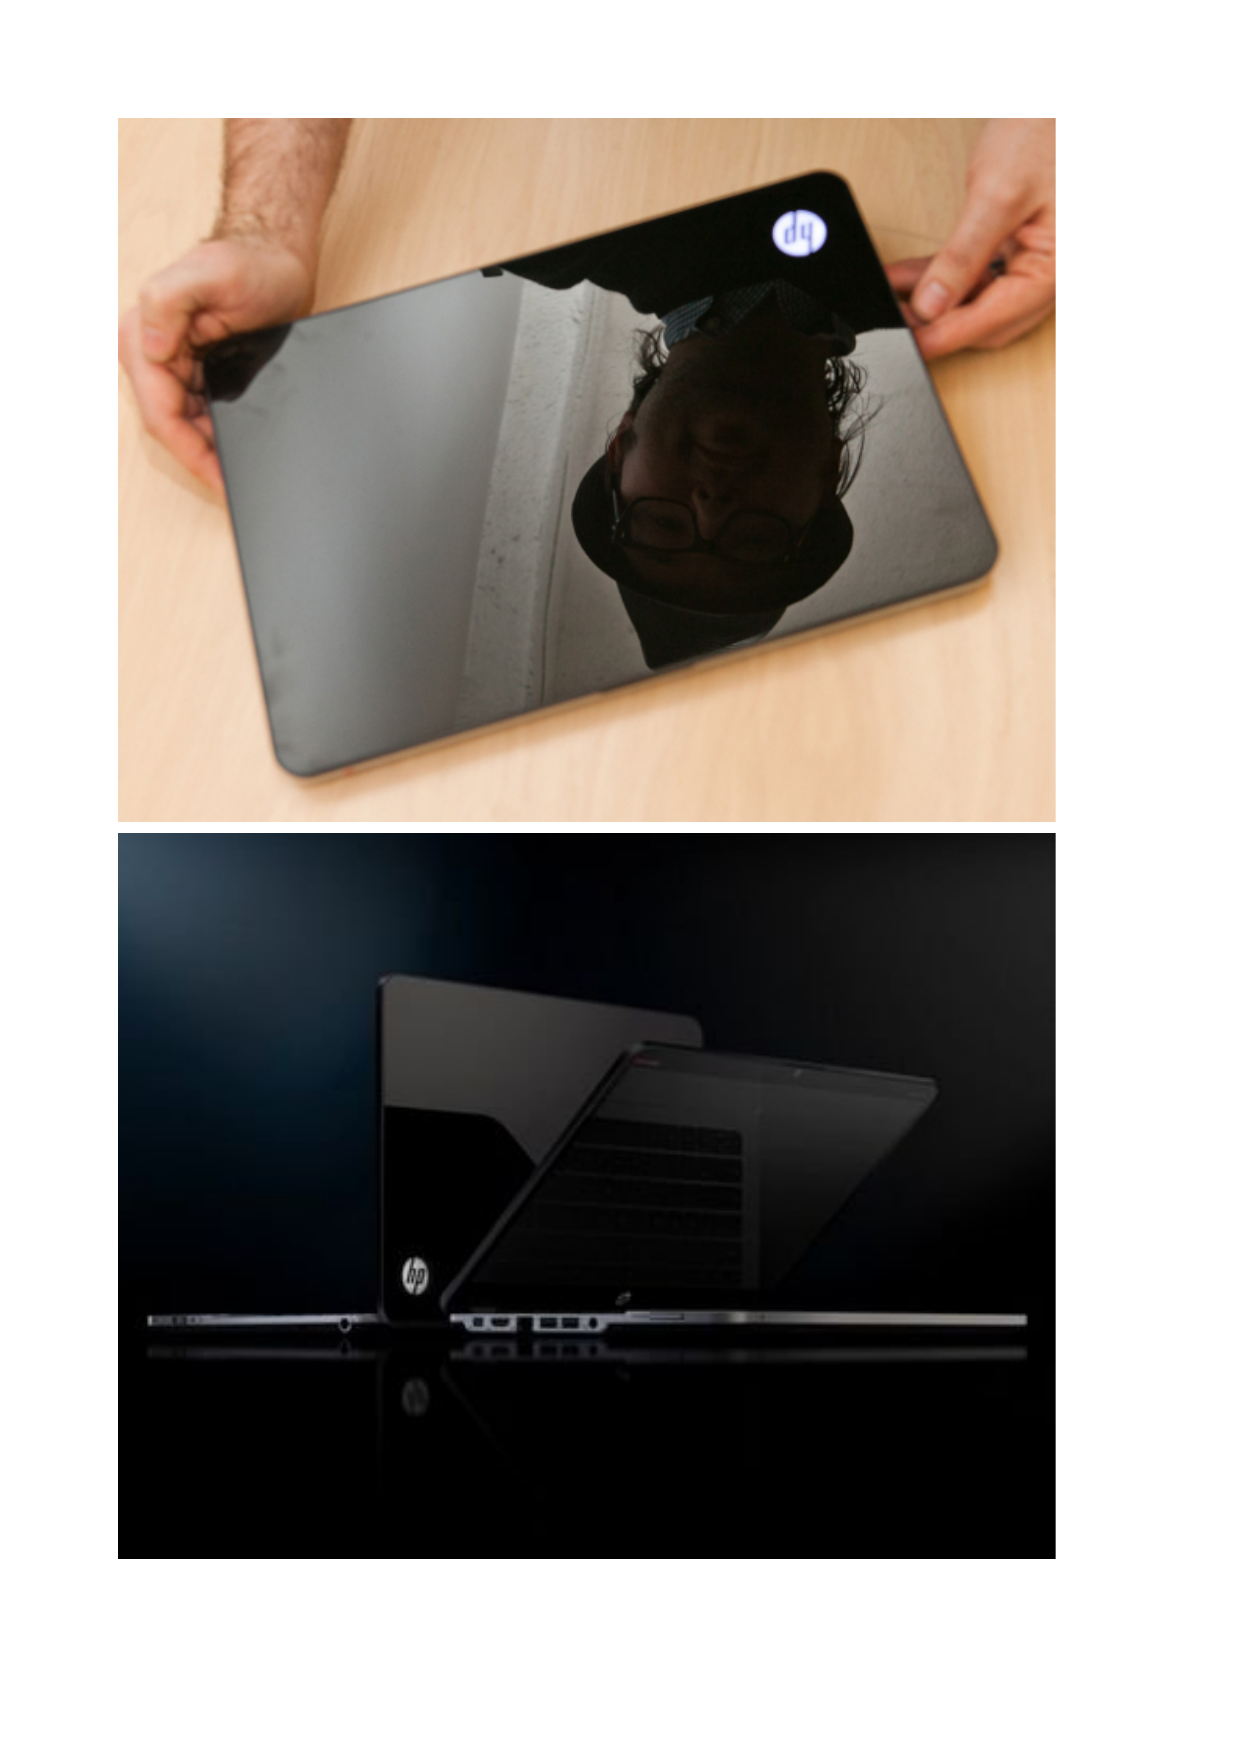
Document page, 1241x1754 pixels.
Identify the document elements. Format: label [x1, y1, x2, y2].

picture [118, 833, 1056, 1559]
picture [118, 118, 1056, 822]
